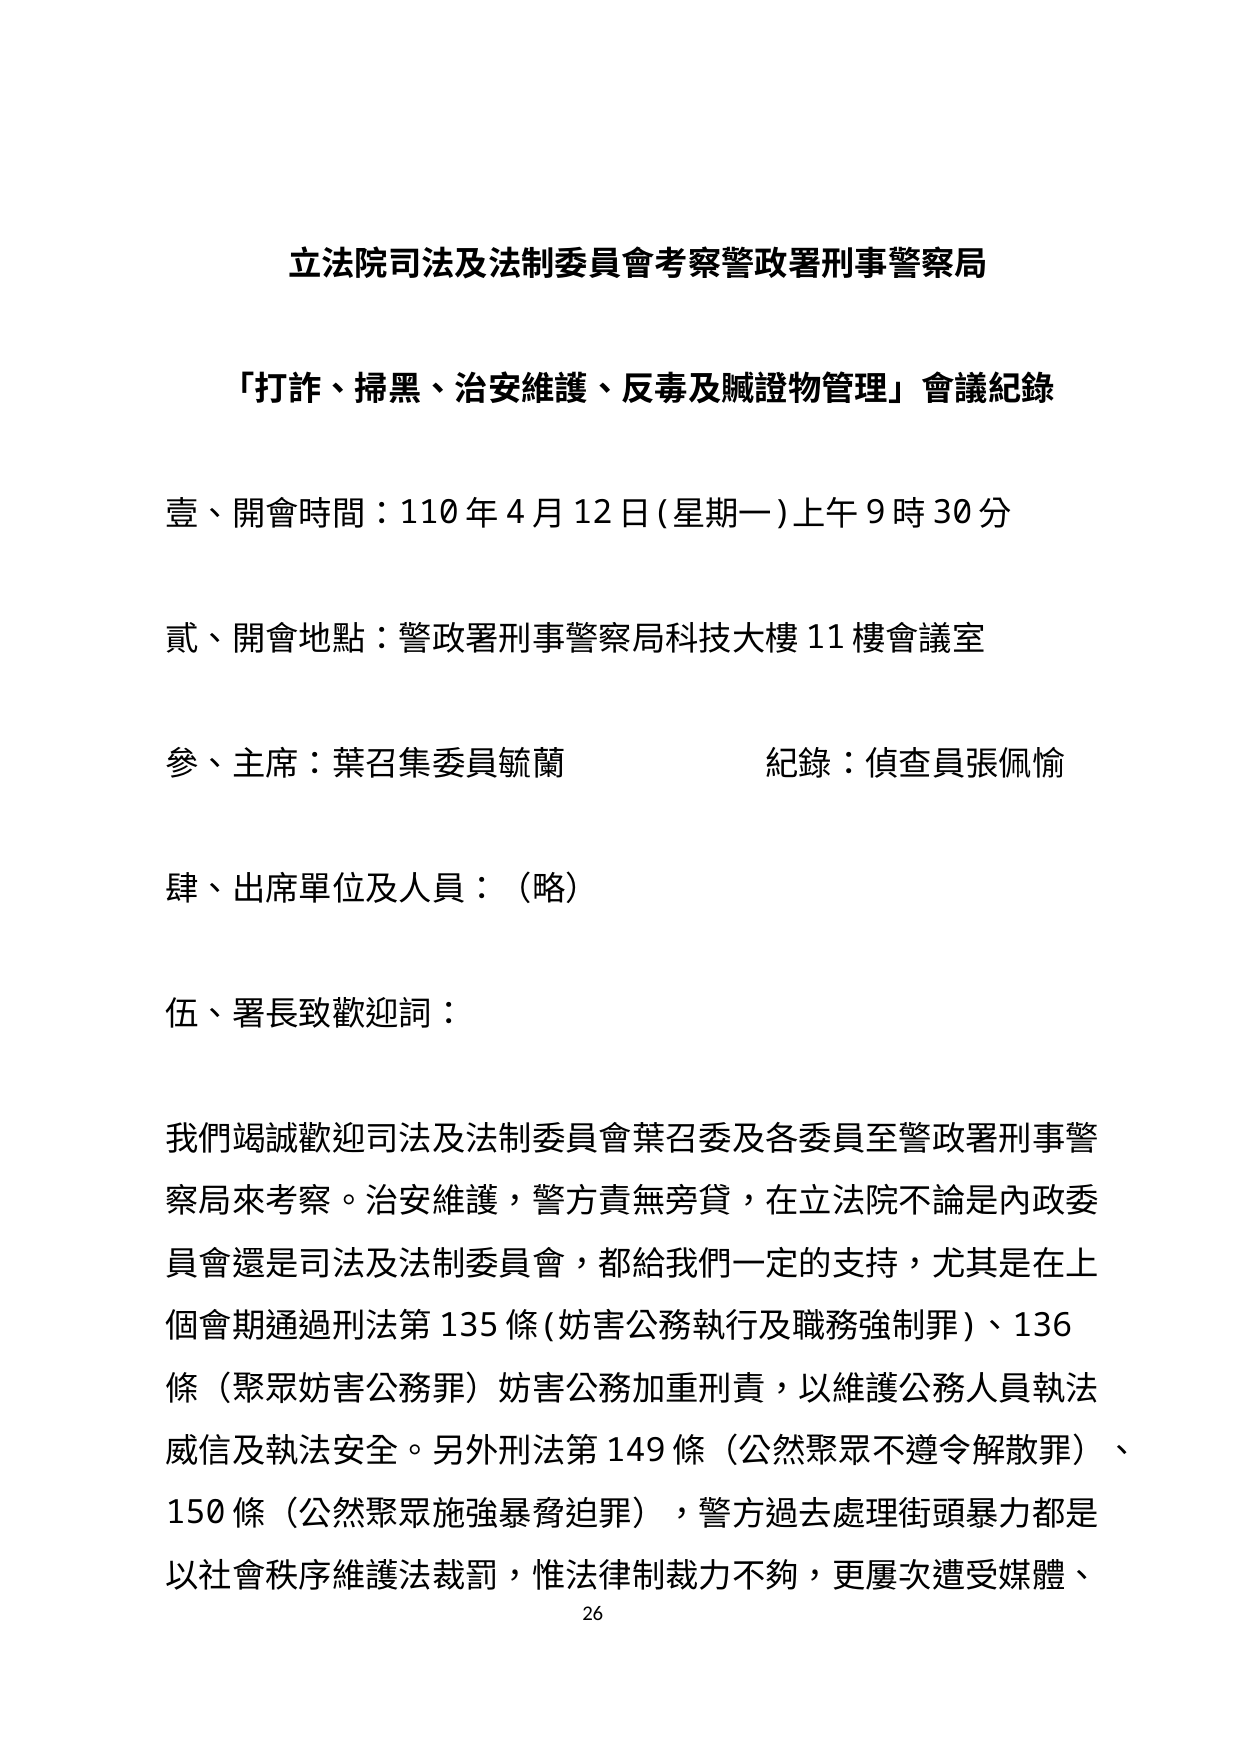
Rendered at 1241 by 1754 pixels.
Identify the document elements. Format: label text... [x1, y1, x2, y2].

text 肆、出席單位及人員：（略） [165, 844, 1110, 907]
text 伍、署長致歡迎詞： [165, 969, 1110, 1032]
text 立法院司法及法制委員會考察警政署刑事警察局 [165, 219, 1110, 282]
text 「打詐、掃黑、治安維護、反毒及贓證物管理」會議紀錄 [165, 344, 1110, 407]
text 壹、開會時間：110年4月12日(星期一)上午9時30分 [165, 469, 1110, 532]
text 參、主席：葉召集委員毓蘭 紀錄：偵查員張佩愉 [165, 719, 1110, 782]
text 我們竭誠歡迎司法及法制委員會葉召委及各委員至警政署刑事警察局來考察。治安維護，警方責無旁貸，在立法院不論是內政委員會還是司法及法制委員會，都給我們一定的支持，尤其是在上個會期通過刑法第135條(妨害公務執行及職務強制罪)、136條（聚眾妨害公務罪）妨害公務加重刑責，以維護公務人員執法威信及執法安全。另外刑法第149條（公然聚眾不遵令解散罪）、150條（公然聚眾施強暴脅迫罪），警方過去處理街頭暴力都是以社會秩序維護法裁罰，惟法律制裁力不夠，更屢次遭受媒體、民眾質疑執法不力，在此謝謝各位委員對於行政院版本的支持，該法施行後街頭暴力發生大幅下降。刑事局是打擊犯罪的重鎮，現今犯罪趨向多元化及科技化，希望透過委員們今天的考察，讓您們能夠了解我們如何壓制新興犯罪，也不吝給我們指導。 [165, 1094, 1110, 1594]
text 貳、開會地點：警政署刑事警察局科技大樓11樓會議室 [165, 594, 1110, 657]
